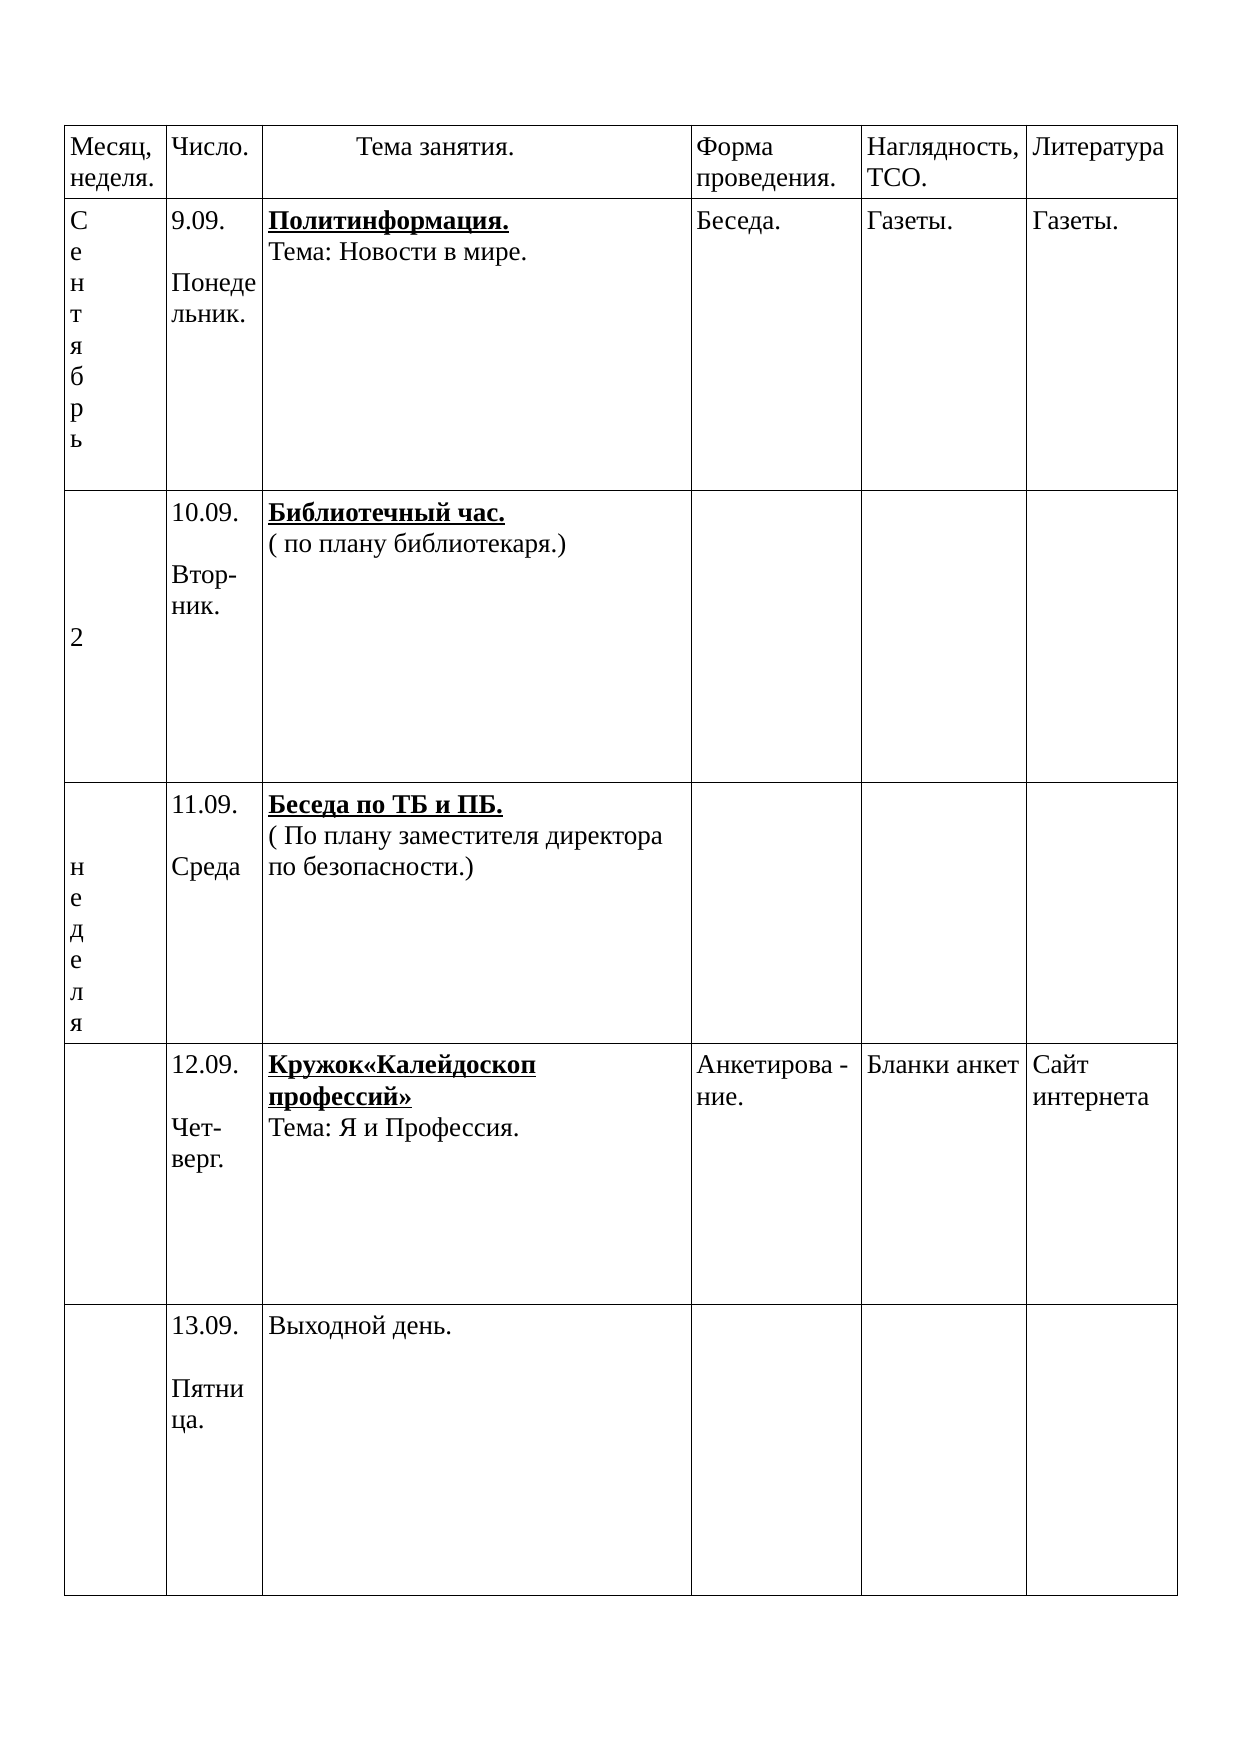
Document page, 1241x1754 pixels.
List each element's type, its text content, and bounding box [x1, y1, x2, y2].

table_header Число. [167, 126, 262, 198]
table_cell 9.09. Понедельник. [167, 199, 262, 490]
table_cell [692, 783, 861, 1043]
table_cell Бланки анкет [862, 1044, 1026, 1303]
table_cell [862, 491, 1026, 782]
table_cell 12.09. Чет- верг. [167, 1044, 262, 1303]
table_cell С е н т я б р ь [65, 199, 166, 490]
table_cell 10.09. Втор- ник. [167, 491, 262, 782]
table_cell [65, 1044, 166, 1303]
table_cell [862, 783, 1026, 1043]
table_cell Библиотечный час. ( по плану библиотекаря.) [263, 491, 691, 782]
table_cell Анкетирова - ние. [692, 1044, 861, 1303]
table_cell Беседа по ТБ и ПБ. ( По плану заместителя директора по безопасности.) [263, 783, 691, 1043]
table_cell Выходной день. [263, 1305, 691, 1595]
table_cell Газеты. [1027, 199, 1177, 490]
table_header Тема занятия. [263, 126, 691, 198]
table_header Форма проведения. [692, 126, 861, 198]
table_cell [692, 491, 861, 782]
table_cell [1027, 1305, 1177, 1595]
table_header Наглядность, ТСО. [862, 126, 1026, 198]
table_cell Политинформация. Тема: Новости в мире. [263, 199, 691, 490]
table_cell [862, 1305, 1026, 1595]
table_cell [65, 1305, 166, 1595]
table_cell Беседа. [692, 199, 861, 490]
table_cell 2 [65, 491, 166, 782]
table_cell [692, 1305, 861, 1595]
table_header Месяц, неделя. [65, 126, 166, 198]
table_cell Газеты. [862, 199, 1026, 490]
table_cell Сайт интернета [1027, 1044, 1177, 1303]
table_cell 11.09. Среда [167, 783, 262, 1043]
table_cell 13.09. Пятница. [167, 1305, 262, 1595]
table_header Литература [1027, 126, 1177, 198]
table_cell н е д е л я [65, 783, 166, 1043]
table_cell Кружок«Калейдоскоп профессий» Тема: Я и Профессия. [263, 1044, 691, 1303]
table_cell [1027, 491, 1177, 782]
table_cell [1027, 783, 1177, 1043]
